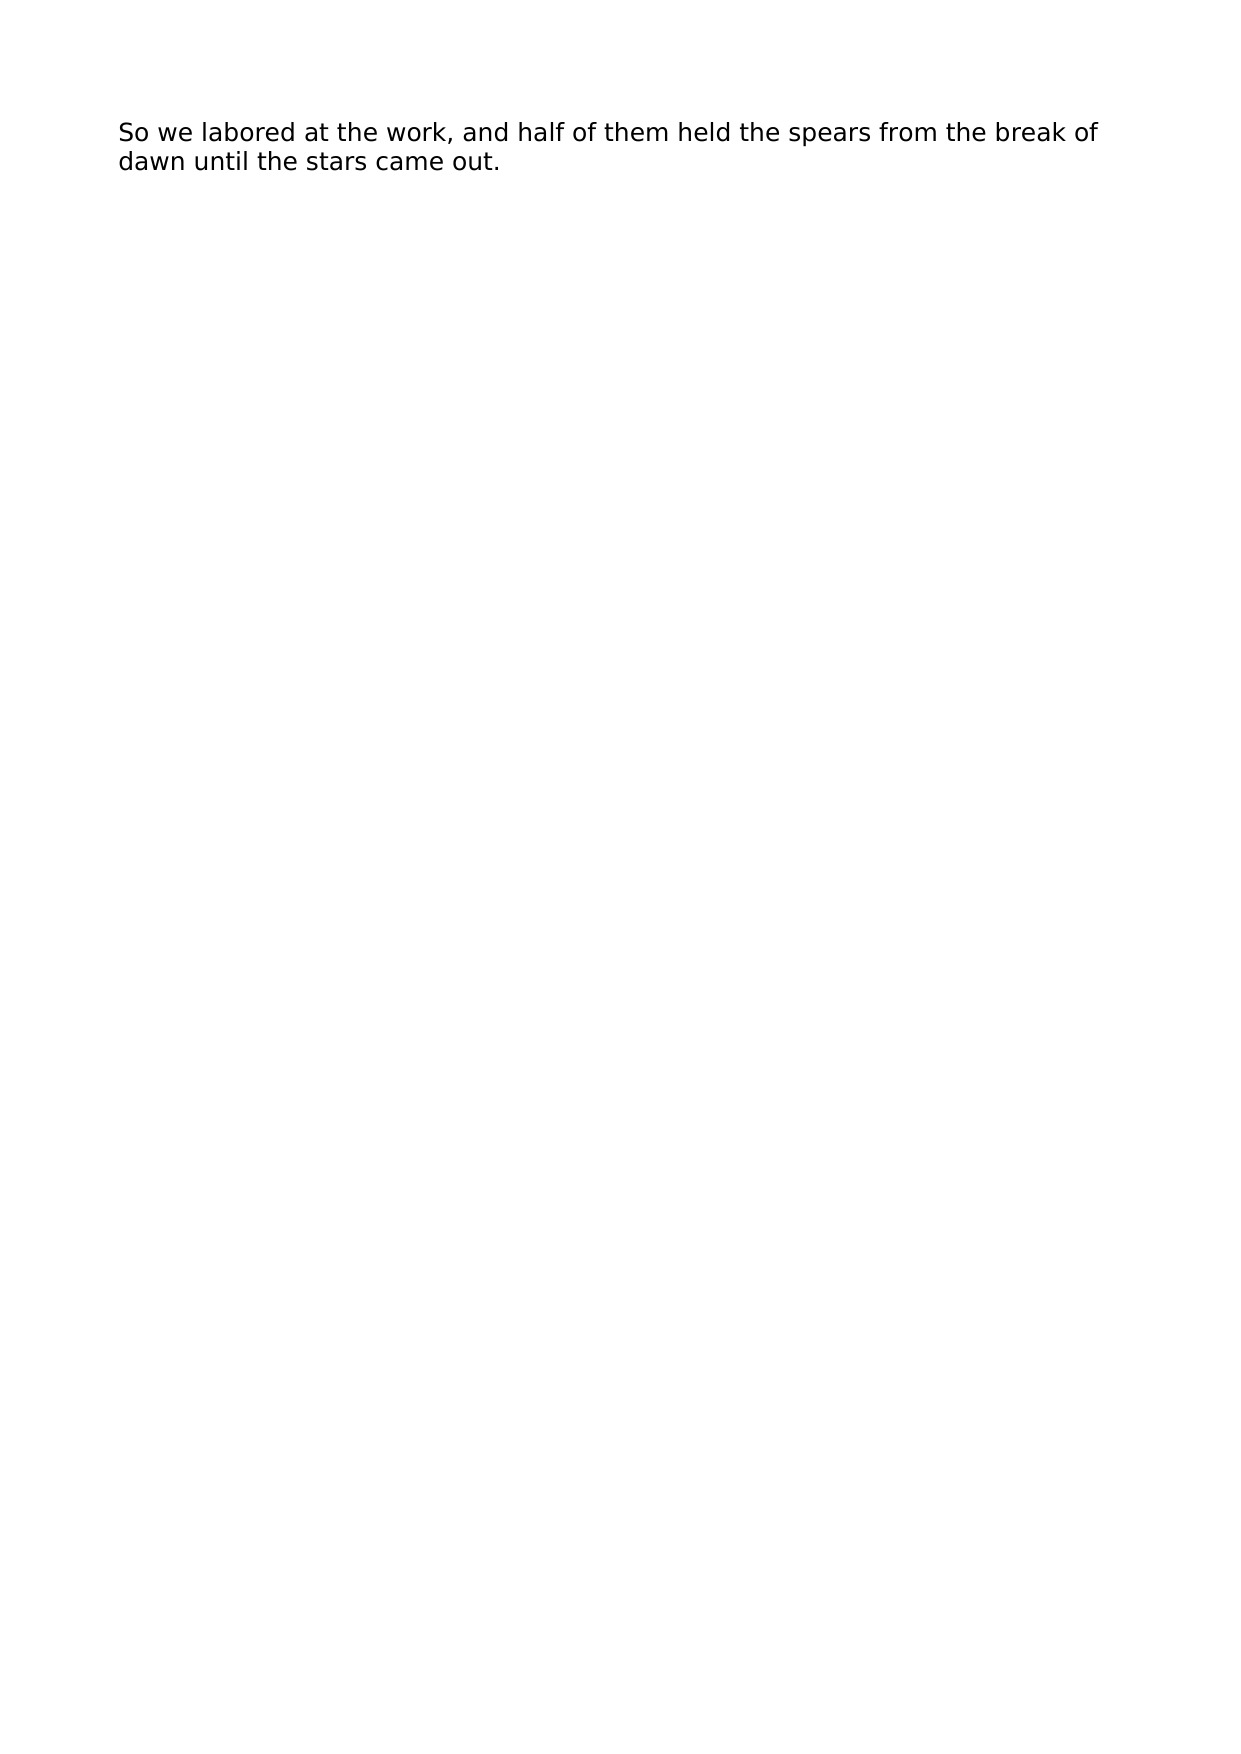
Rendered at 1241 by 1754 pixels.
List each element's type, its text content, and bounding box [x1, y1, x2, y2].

text So we labored at the work, and half of them held the spears from the break of dawn until the stars came out. [118, 118, 1122, 176]
